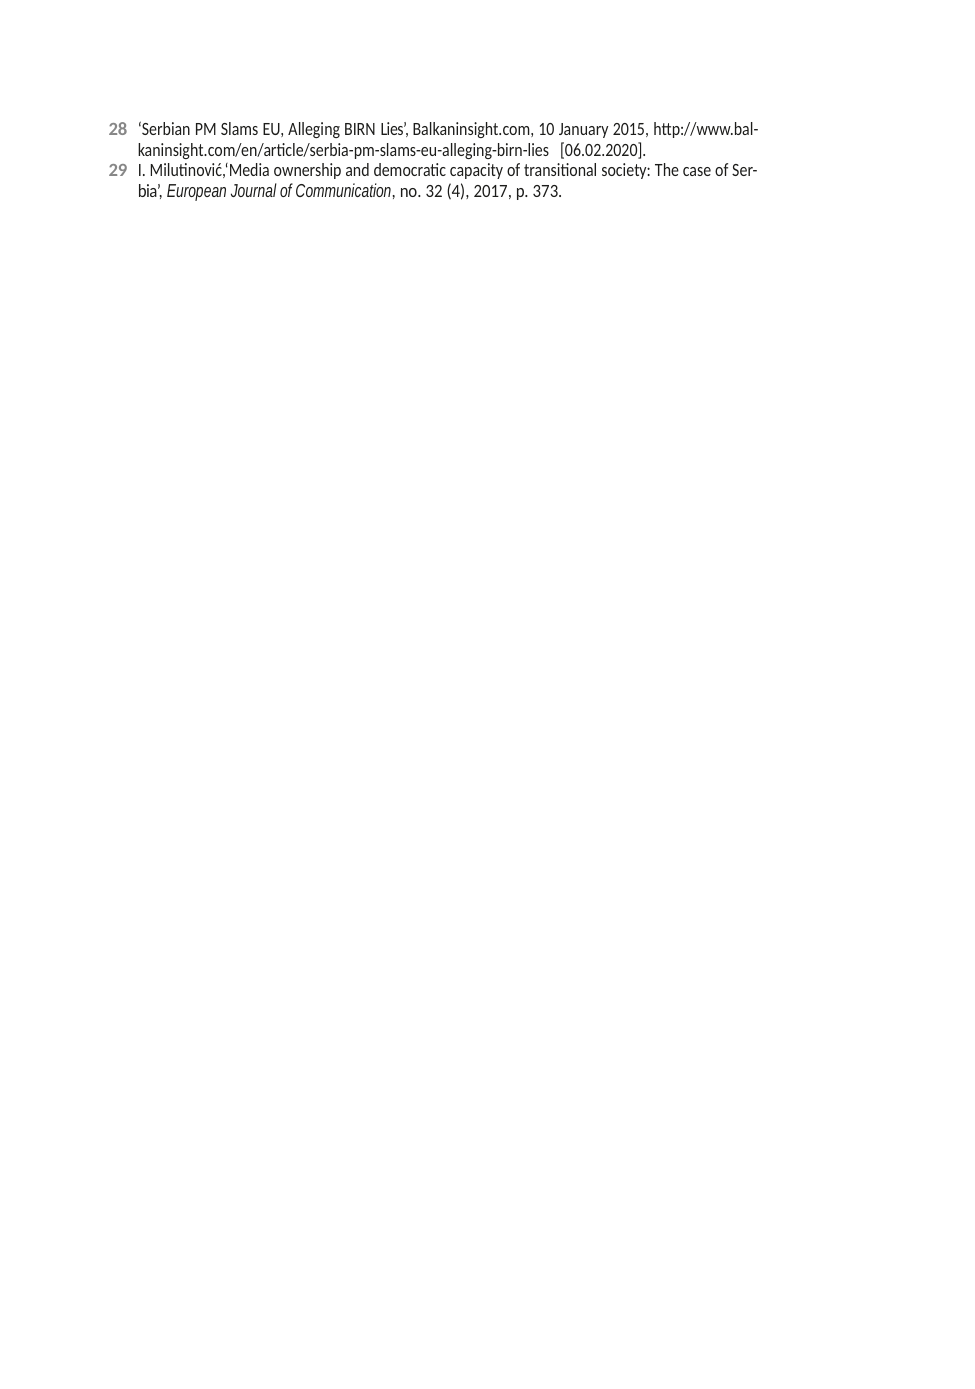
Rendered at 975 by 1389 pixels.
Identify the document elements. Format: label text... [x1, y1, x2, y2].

list ‘Serbian PM Slams EU, Alleging BIRN Lies’, Balkaninsight.com, 10 January 2015, http://www.bal- kaninsight.com/en/article/serbia-pm-slams-eu-alleging-birn-lies [06.02.2020]. [108, 118, 759, 160]
list I. Milutinović,‘Media ownership and democratic capacity of transitional society: The case of Ser- bia’, European Journal of Communication, no. 32 (4), 2017, p. 373. [108, 160, 759, 202]
